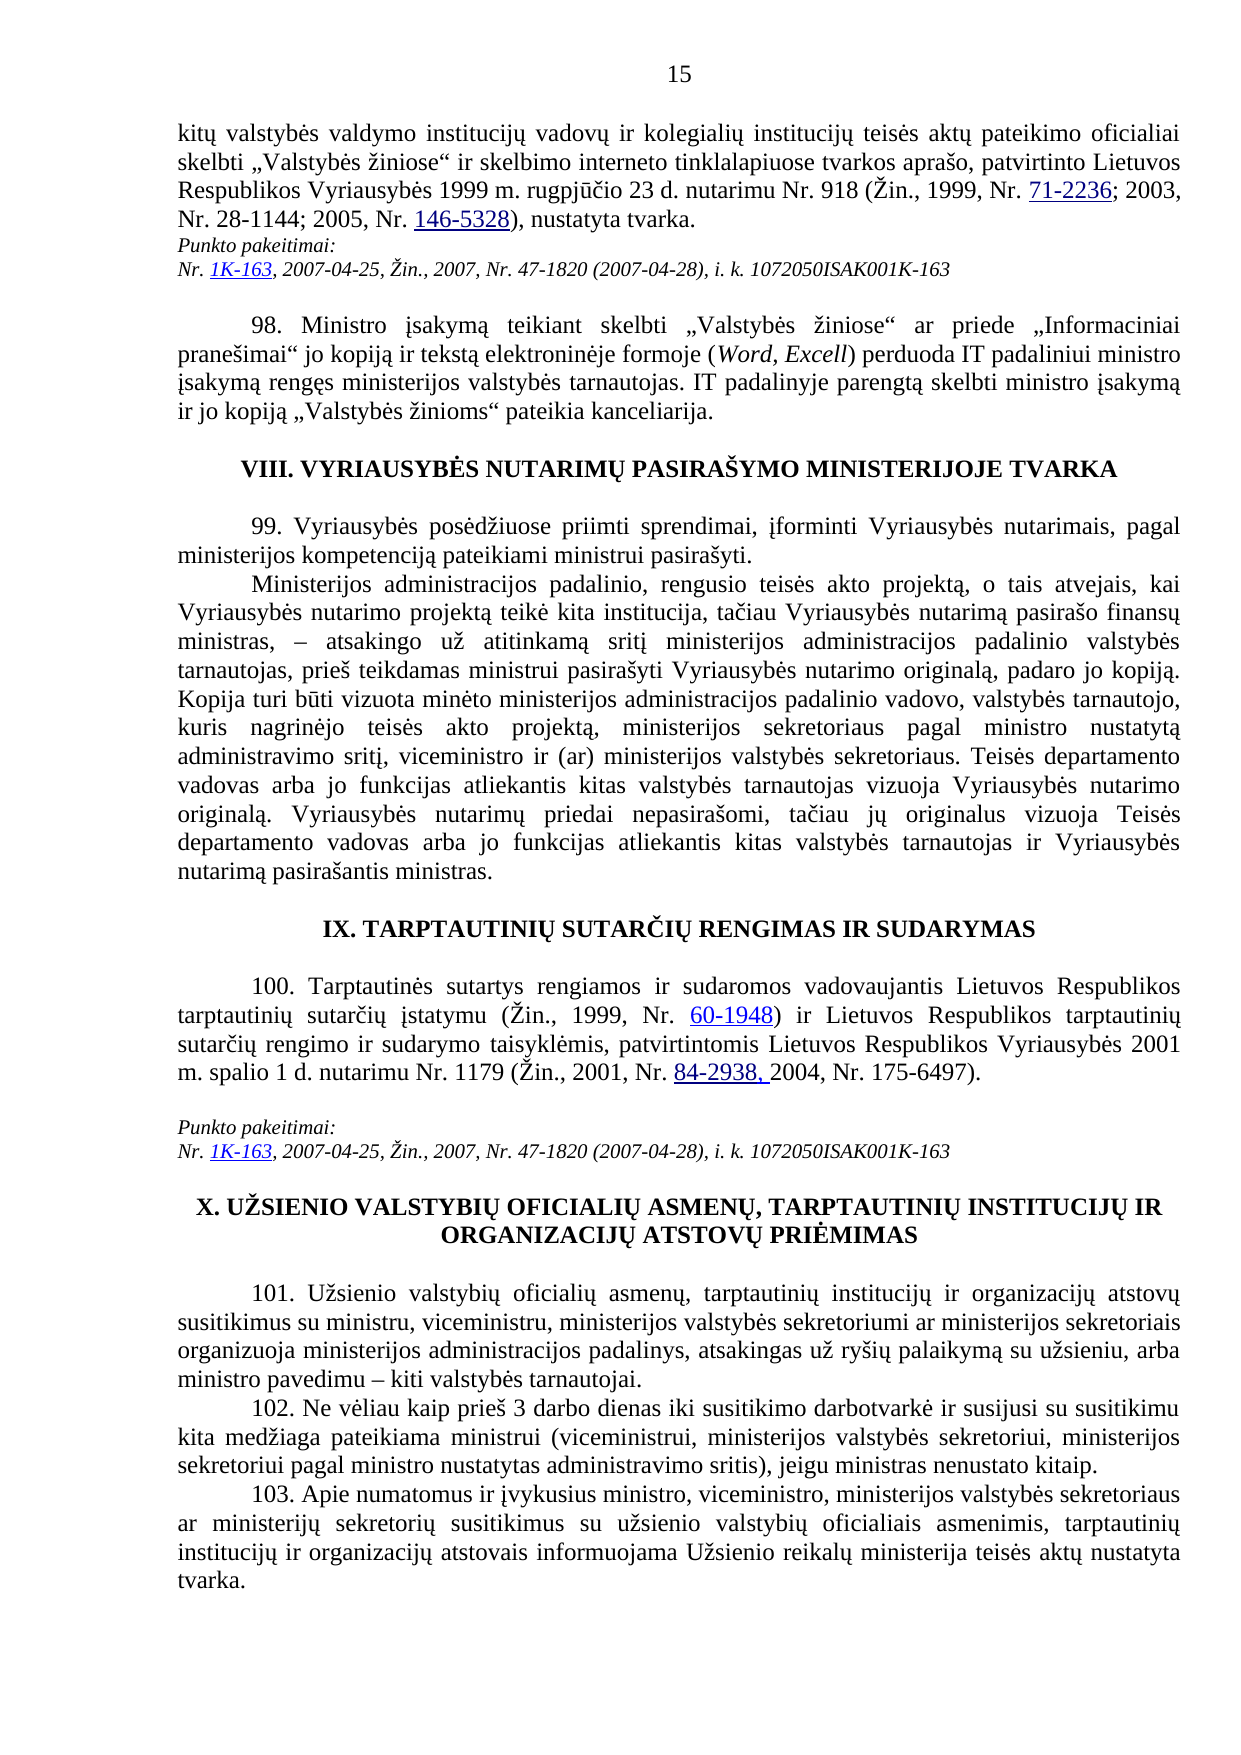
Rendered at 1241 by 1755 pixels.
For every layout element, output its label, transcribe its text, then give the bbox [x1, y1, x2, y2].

text 102. Ne vėliau kaip prieš 3 darbo dienas iki susitikimo darbotvarkė ir susijusi su susitikimu kita medžiaga pateikiama ministrui (viceministrui, ministerijos valstybės sekretoriui, ministerijos sekretoriui pagal ministro nustatytas administravimo sritis), jeigu ministras nenustato kitaip. [177, 1393, 1181, 1479]
text 101. Užsienio valstybių oficialių asmenų, tarptautinių institucijų ir organizacijų atstovų susitikimus su ministru, viceministru, ministerijos valstybės sekretoriumi ar ministerijos sekretoriais organizuoja ministerijos administracijos padalinys, atsakingas už ryšių palaikymą su užsieniu, arba ministro pavedimu – kiti valstybės tarnautojai. [177, 1278, 1181, 1393]
text 103. Apie numatomus ir įvykusius ministro, viceministro, ministerijos valstybės sekretoriaus ar ministerijų sekretorių susitikimus su užsienio valstybių oficialiais asmenimis, tarptautinių institucijų ir organizacijų atstovais informuojama Užsienio reikalų ministerija teisės aktų nustatyta tvarka. [177, 1479, 1181, 1594]
text 99. Vyriausybės posėdžiuose priimti sprendimai, įforminti Vyriausybės nutarimais, pagal ministerijos kompetenciją pateikiami ministrui pasirašyti. [177, 511, 1181, 569]
text Nr. 1K-163, 2007-04-25, Žin., 2007, Nr. 47-1820 (2007-04-28), i. k. 1072050ISAK001K-163 [177, 257, 1181, 281]
text VIII. VYRIAUSYBĖS NUTARIMŲ PASIRAŠYMO MINISTERIJOJE TVARKA [177, 454, 1181, 482]
text 100. Tarptautinės sutartys rengiamos ir sudaromos vadovaujantis Lietuvos Respublikos tarptautinių sutarčių įstatymu (Žin., 1999, Nr. 60-1948) ir Lietuvos Respublikos tarptautinių sutarčių rengimo ir sudarymo taisyklėmis, patvirtintomis Lietuvos Respublikos Vyriausybės 2001 m. spalio 1 d. nutarimu Nr. 1179 (Žin., 2001, Nr. 84-2938, 2004, Nr. 175-6497). [177, 971, 1181, 1086]
text Punkto pakeitimai: [177, 233, 1181, 257]
text Nr. 1K-163, 2007-04-25, Žin., 2007, Nr. 47-1820 (2007-04-28), i. k. 1072050ISAK001K-163 [177, 1139, 1181, 1163]
text 98. Ministro įsakymą teikiant skelbti „Valstybės žiniose“ ar priede „Informaciniai pranešimai“ jo kopiją ir tekstą elektroninėje formoje (Word, Excell) perduoda IT padaliniui ministro įsakymą rengęs ministerijos valstybės tarnautojas. IT padalinyje parengtą skelbti ministro įsakymą ir jo kopiją „Valstybės žinioms“ pateikia kanceliarija. [177, 310, 1181, 425]
text IX. TARPTAUTINIŲ SUTARČIŲ RENGIMAS IR SUDARYMAS [177, 914, 1181, 942]
text Punkto pakeitimai: [177, 1115, 1181, 1139]
text kitų valstybės valdymo institucijų vadovų ir kolegialių institucijų teisės aktų pateikimo oficialiai skelbti „Valstybės žiniose“ ir skelbimo interneto tinklalapiuose tvarkos aprašo, patvirtinto Lietuvos Respublikos Vyriausybės 1999 m. rugpjūčio 23 d. nutarimu Nr. 918 (Žin., 1999, Nr. 71-2236; 2003, Nr. 28-1144; 2005, Nr. 146-5328), nustatyta tvarka. [177, 118, 1181, 233]
text Ministerijos administracijos padalinio, rengusio teisės akto projektą, o tais atvejais, kai Vyriausybės nutarimo projektą teikė kita institucija, tačiau Vyriausybės nutarimą pasirašo finansų ministras, – atsakingo už atitinkamą sritį ministerijos administracijos padalinio valstybės tarnautojas, prieš teikdamas ministrui pasirašyti Vyriausybės nutarimo originalą, padaro jo kopiją. Kopija turi būti vizuota minėto ministerijos administracijos padalinio vadovo, valstybės tarnautojo, kuris nagrinėjo teisės akto projektą, ministerijos sekretoriaus pagal ministro nustatytą administravimo sritį, viceministro ir (ar) ministerijos valstybės sekretoriaus. Teisės departamento vadovas arba jo funkcijas atliekantis kitas valstybės tarnautojas vizuoja Vyriausybės nutarimo originalą. Vyriausybės nutarimų priedai nepasirašomi, tačiau jų originalus vizuoja Teisės departamento vadovas arba jo funkcijas atliekantis kitas valstybės tarnautojas ir Vyriausybės nutarimą pasirašantis ministras. [177, 569, 1181, 885]
text X. UŽSIENIO VALSTYBIŲ OFICIALIŲ ASMENŲ, TARPTAUTINIŲ INSTITUCIJŲ IR ORGANIZACIJŲ ATSTOVŲ PRIĖMIMAS [177, 1192, 1181, 1249]
